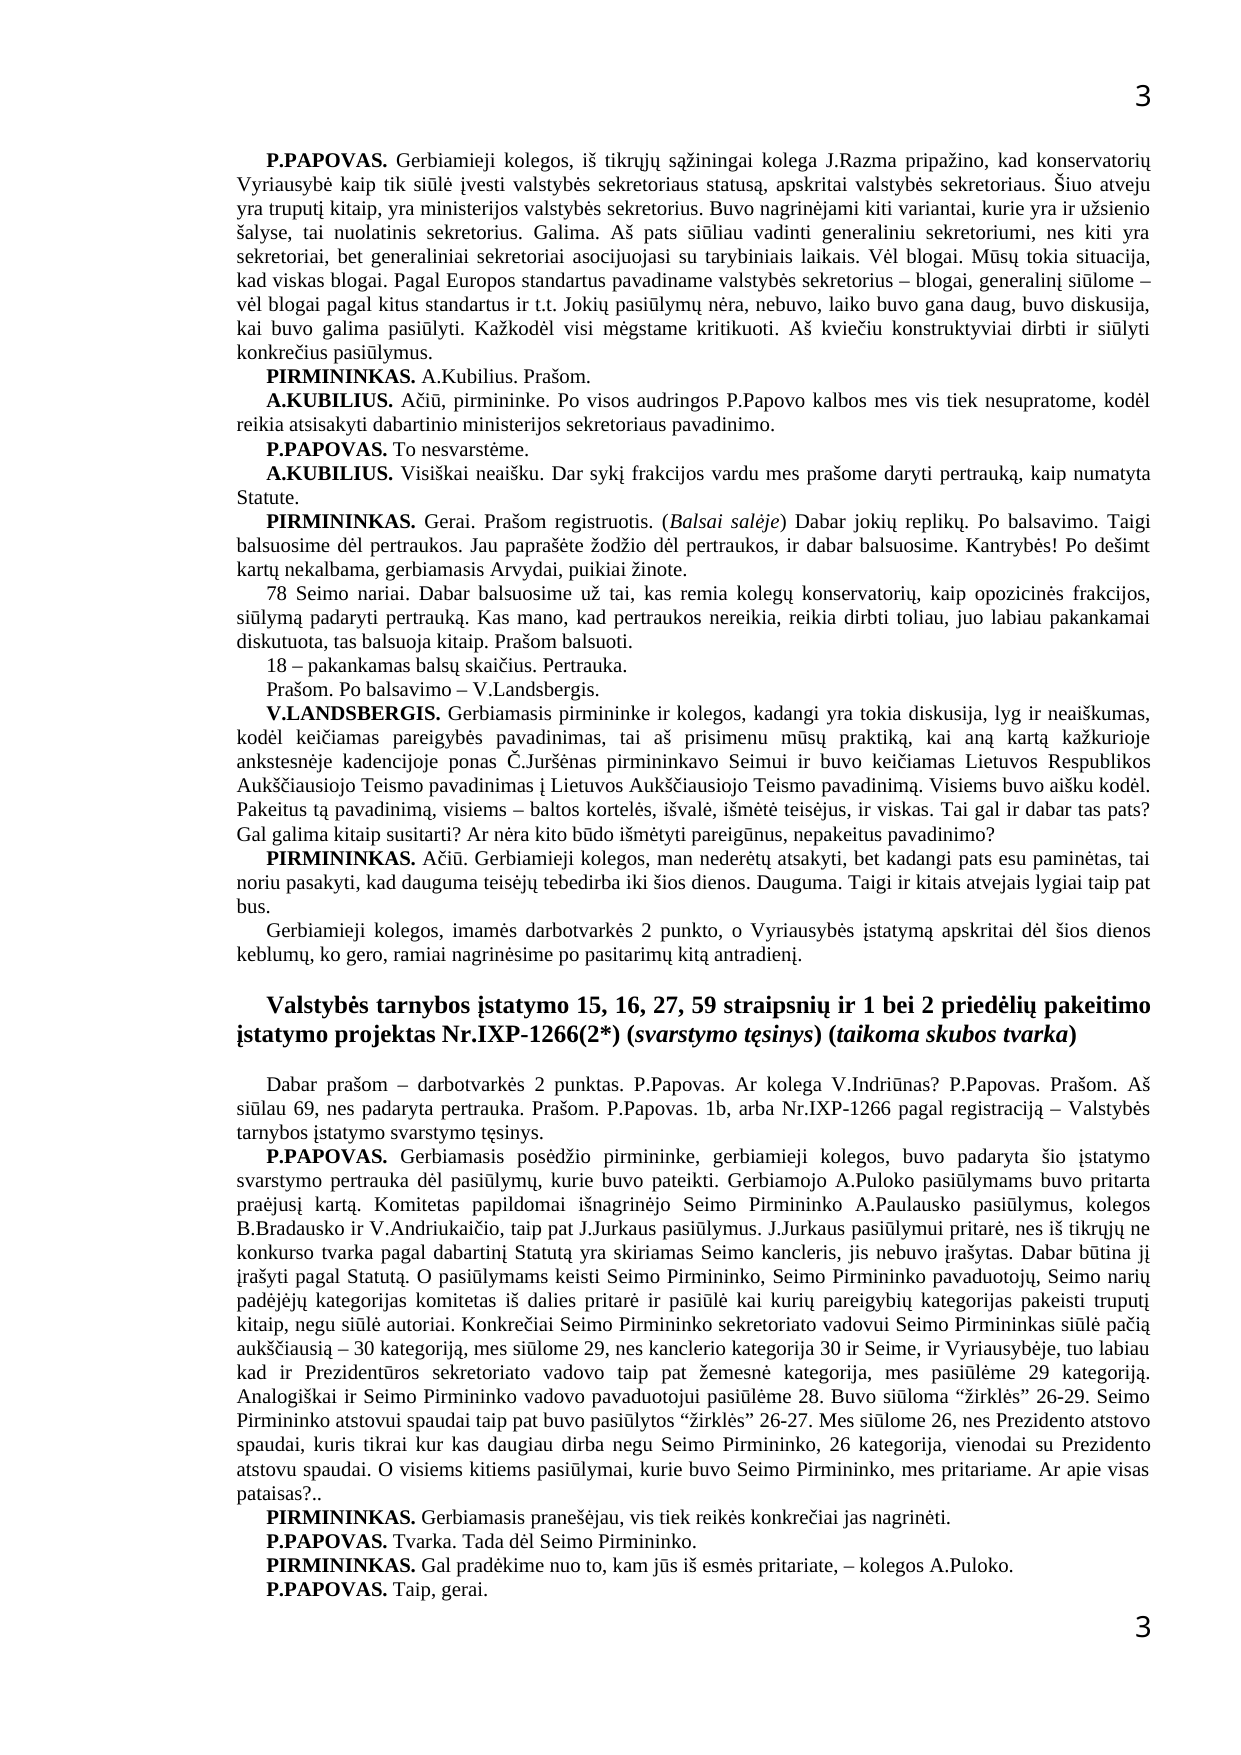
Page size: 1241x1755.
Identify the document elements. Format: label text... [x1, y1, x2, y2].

text Prašom. Po balsavimo – V.Landsbergis. [236, 677, 1152, 701]
text Dabar prašom – darbotvarkės 2 punktas. P.Papovas. Ar kolega V.Indriūnas? P.Papovas. Prašom. Aš siūlau 69, nes padaryta pertrauka. Prašom. P.Papovas. 1b, arba Nr.IXP-1266 pagal registraciją – Valstybės tarnybos įstatymo svarstymo tęsinys. [236, 1071, 1152, 1144]
text Valstybės tarnybos įstatymo 15, 16, 27, 59 straipsnių ir 1 bei 2 priedėlių pakeitimo įstatymo projektas Nr.IXP-1266(2*) (svarstymo tęsinys) (taikoma skubos tvarka) [236, 990, 1152, 1047]
text 78 Seimo nariai. Dabar balsuosime už tai, kas remia kolegų konservatorių, kaip opozicinės frakcijos, siūlymą padaryti pertrauką. Kas mano, kad pertraukos nereikia, reikia dirbti toliau, juo labiau pakankamai diskutuota, tas balsuoja kitaip. Prašom balsuoti. [236, 581, 1152, 653]
text P.PAPOVAS. To nesvarstėme. [236, 436, 1152, 461]
text A.KUBILIUS. Ačiū, pirmininke. Po visos audringos P.Papovo kalbos mes vis tiek nesupratome, kodėl reikia atsisakyti dabartinio ministerijos sekretoriaus pavadinimo. [236, 388, 1152, 436]
text P.PAPOVAS. Gerbiamieji kolegos, iš tikrųjų sąžiningai kolega J.Razma pripažino, kad konservatorių Vyriausybė kaip tik siūlė įvesti valstybės sekretoriaus statusą, apskritai valstybės sekretoriaus. Šiuo atveju yra truputį kitaip, yra ministerijos valstybės sekretorius. Buvo nagrinėjami kiti variantai, kurie yra ir užsienio šalyse, tai nuolatinis sekretorius. Galima. Aš pats siūliau vadinti generaliniu sekretoriumi, nes kiti yra sekretoriai, bet generaliniai sekretoriai asocijuojasi su tarybiniais laikais. Vėl blogai. Mūsų tokia situacija, kad viskas blogai. Pagal Europos standartus pavadiname valstybės sekretorius – blogai, generalinį siūlome – vėl blogai pagal kitus standartus ir t.t. Jokių pasiūlymų nėra, nebuvo, laiko buvo gana daug, buvo diskusija, kai buvo galima pasiūlyti. Kažkodėl visi mėgstame kritikuoti. Aš kviečiu konstruktyviai dirbti ir siūlyti konkrečius pasiūlymus. [236, 148, 1152, 364]
text PIRMININKAS. Gal pradėkime nuo to, kam jūs iš esmės pritariate, – kolegos A.Puloko. [236, 1553, 1152, 1577]
text P.PAPOVAS. Taip, gerai. [236, 1577, 1152, 1601]
text A.KUBILIUS. Visiškai neaišku. Dar sykį frakcijos vardu mes prašome daryti pertrauką, kaip numatyta Statute. [236, 461, 1152, 509]
text 18 – pakankamas balsų skaičius. Pertrauka. [236, 653, 1152, 677]
text P.PAPOVAS. Tvarka. Tada dėl Seimo Pirmininko. [236, 1529, 1152, 1553]
text PIRMININKAS. Ačiū. Gerbiamieji kolegos, man nederėtų atsakyti, bet kadangi pats esu paminėtas, tai noriu pasakyti, kad dauguma teisėjų tebedirba iki šios dienos. Dauguma. Taigi ir kitais atvejais lygiai taip pat bus. [236, 846, 1152, 918]
text Gerbiamieji kolegos, imamės darbotvarkės 2 punkto, o Vyriausybės įstatymą apskritai dėl šios dienos keblumų, ko gero, ramiai nagrinėsime po pasitarimų kitą antradienį. [236, 918, 1152, 966]
text PIRMININKAS. Gerbiamasis pranešėjau, vis tiek reikės konkrečiai jas nagrinėti. [236, 1504, 1152, 1529]
text PIRMININKAS. A.Kubilius. Prašom. [236, 364, 1152, 388]
text P.PAPOVAS. Gerbiamasis posėdžio pirmininke, gerbiamieji kolegos, buvo padaryta šio įstatymo svarstymo pertrauka dėl pasiūlymų, kurie buvo pateikti. Gerbiamojo A.Puloko pasiūlymams buvo pritarta praėjusį kartą. Komitetas papildomai išnagrinėjo Seimo Pirmininko A.Paulausko pasiūlymus, kolegos B.Bradausko ir V.Andriukaičio, taip pat J.Jurkaus pasiūlymus. J.Jurkaus pasiūlymui pritarė, nes iš tikrųjų ne konkurso tvarka pagal dabartinį Statutą yra skiriamas Seimo kancleris, jis nebuvo įrašytas. Dabar būtina jį įrašyti pagal Statutą. O pasiūlymams keisti Seimo Pirmininko, Seimo Pirmininko pavaduotojų, Seimo narių padėjėjų kategorijas komitetas iš dalies pritarė ir pasiūlė kai kurių pareigybių kategorijas pakeisti truputį kitaip, negu siūlė autoriai. Konkrečiai Seimo Pirmininko sekretoriato vadovui Seimo Pirmininkas siūlė pačią aukščiausią – 30 kategoriją, mes siūlome 29, nes kanclerio kategorija 30 ir Seime, ir Vyriausybėje, tuo labiau kad ir Prezidentūros sekretoriato vadovo taip pat žemesnė kategorija, mes pasiūlėme 29 kategoriją. Analogiškai ir Seimo Pirmininko vadovo pavaduotojui pasiūlėme 28. Buvo siūloma “žirklės” 26-29. Seimo Pirmininko atstovui spaudai taip pat buvo pasiūlytos “žirklės” 26-27. Mes siūlome 26, nes Prezidento atstovo spaudai, kuris tikrai kur kas daugiau dirba negu Seimo Pirmininko, 26 kategorija, vienodai su Prezidento atstovu spaudai. O visiems kitiems pasiūlymai, kurie buvo Seimo Pirmininko, mes pritariame. Ar apie visas pataisas?.. [236, 1144, 1152, 1504]
text PIRMININKAS. Gerai. Prašom registruotis. (Balsai salėje) Dabar jokių replikų. Po balsavimo. Taigi balsuosime dėl pertraukos. Jau paprašėte žodžio dėl pertraukos, ir dabar balsuosime. Kantrybės! Po dešimt kartų nekalbama, gerbiamasis Arvydai, puikiai žinote. [236, 509, 1152, 581]
text V.LANDSBERGIS. Gerbiamasis pirmininke ir kolegos, kadangi yra tokia diskusija, lyg ir neaiškumas, kodėl keičiamas pareigybės pavadinimas, tai aš prisimenu mūsų praktiką, kai aną kartą kažkurioje ankstesnėje kadencijoje ponas Č.Juršėnas pirmininkavo Seimui ir buvo keičiamas Lietuvos Respublikos Aukščiausiojo Teismo pavadinimas į Lietuvos Aukščiausiojo Teismo pavadinimą. Visiems buvo aišku kodėl. Pakeitus tą pavadinimą, visiems – baltos kortelės, išvalė, išmėtė teisėjus, ir viskas. Tai gal ir dabar tas pats? Gal galima kitaip susitarti? Ar nėra kito būdo išmėtyti pareigūnus, nepakeitus pavadinimo? [236, 701, 1152, 846]
